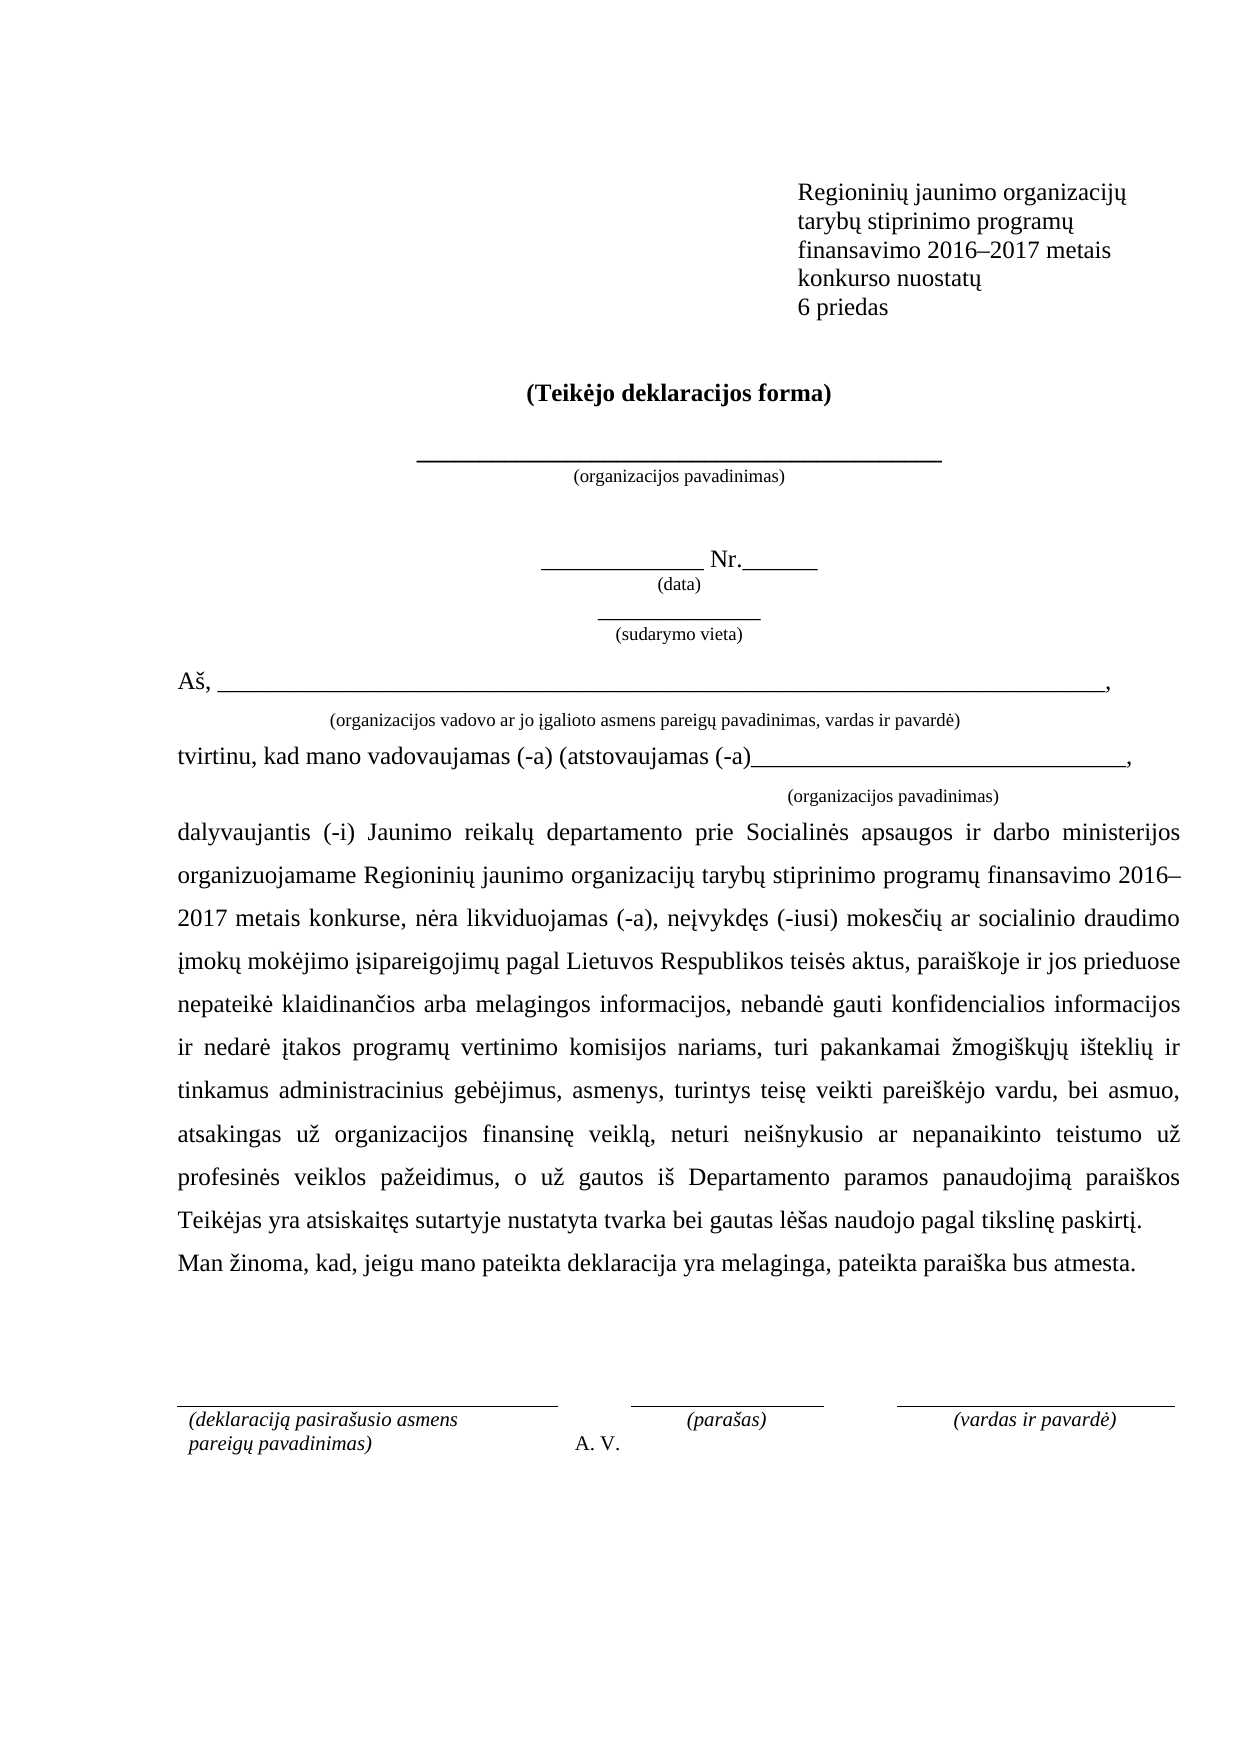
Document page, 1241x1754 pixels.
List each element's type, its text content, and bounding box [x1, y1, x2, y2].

text (data) [177, 572, 1181, 594]
text (organizacijos pavadinimas) [177, 784, 1181, 806]
text 6 priedas [797, 292, 1181, 321]
text konkurso nuostatų [797, 263, 1181, 292]
table_header [558, 1378, 631, 1406]
text dalyvaujantis (-i) Jaunimo reikalų departamento prie Socialinės apsaugos ir darbo ministerijos organizuojamame Regioninių jaunimo organizacijų tarybų stiprinimo programų finansavimo 2016–2017 metais konkurse, nėra likviduojamas (-a), neįvykdęs (-iusi) mokesčių ar socialinio draudimo įmokų mokėjimo įsipareigojimų pagal Lietuvos Respublikos teisės aktus, paraiškoje ir jos prieduose nepateikė klaidinančios arba melagingos informacijos, nebandė gauti konfidencialios informacijos ir nedarė įtakos programų vertinimo komisijos nariams, turi pakankamai žmogiškųjų išteklių ir tinkamus administracinius gebėjimus, asmenys, turintys teisę veikti pareiškėjo vardu, bei asmuo, atsakingas už organizacijos finansinę veiklą, neturi neišnykusio ar nepanaikinto teistumo už profesinės veiklos pažeidimus, o už gautos iš Departamento paramos panaudojimą paraiškos Teikėjas yra atsiskaitęs sutartyje nustatyta tvarka bei gautas lėšas naudojo pagal tikslinę paskirtį. [177, 817, 1181, 1234]
table_header [897, 1378, 1175, 1406]
text (Teikėjo deklaracijos forma) [177, 378, 1181, 407]
table_cell (vardas ir pavardė) [897, 1407, 1175, 1455]
text _____________ [177, 594, 1181, 623]
table_header [177, 1378, 558, 1406]
text (organizacijos pavadinimas) [177, 465, 1181, 486]
text (organizacijos vadovo ar jo įgalioto asmens pareigų pavadinimas, vardas ir pavardė) [177, 709, 1181, 731]
table_header [631, 1378, 823, 1406]
text Regioninių jaunimo organizacijų [797, 177, 1181, 206]
text tvirtinu, kad mano vadovaujamas (-a) (atstovaujamas (-a)______________________________, [177, 741, 1181, 770]
text Man žinoma, kad, jeigu mano pateikta deklaracija yra melaginga, pateikta paraiška bus atmesta. [177, 1248, 1181, 1277]
table_cell A. V. [558, 1406, 631, 1455]
table_cell [824, 1406, 897, 1455]
text Aš, _______________________________________________________________________, [177, 666, 1181, 695]
text tarybų stiprinimo programų [797, 206, 1181, 235]
text _____________ Nr.______ [177, 544, 1181, 572]
table_cell (parašas) [631, 1407, 823, 1455]
text (sudarymo vieta) [177, 623, 1181, 644]
table_cell (deklaraciją pasirašusio asmens pareigų pavadinimas) [177, 1407, 558, 1455]
text finansavimo 2016–2017 metais [797, 235, 1181, 263]
table_header [824, 1378, 897, 1406]
text __________________________________________ [177, 436, 1181, 465]
